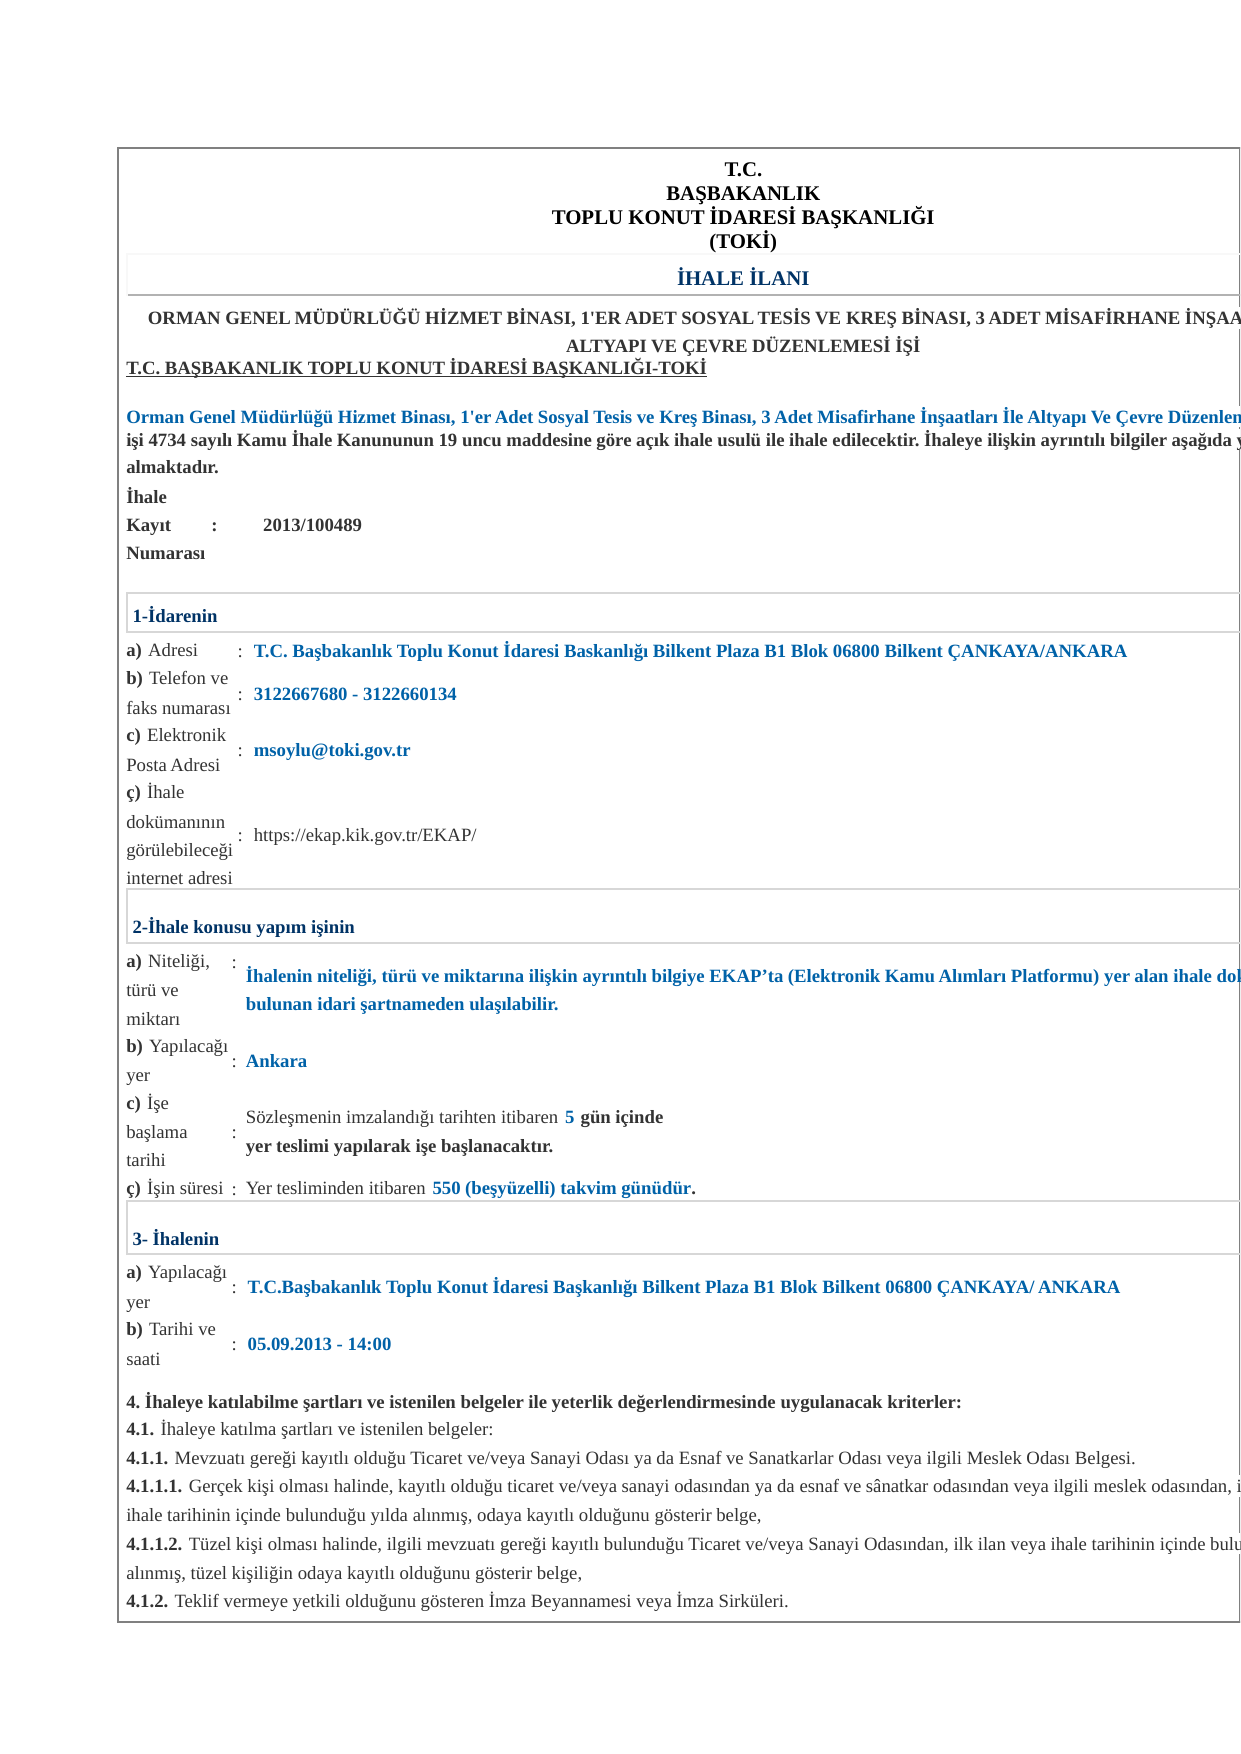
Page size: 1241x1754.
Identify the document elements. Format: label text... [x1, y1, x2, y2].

table_cell : [231, 1171, 246, 1199]
table_cell 05.09.2013 - 14:00 [248, 1312, 1239, 1369]
table_header İhalenin niteliği, türü ve miktarına ilişkin ayrıntılı bilgiye EKAP’ta (Elektronik Kamu Alımları Platformu) yer alan ihale dokümanı içinde bulunan idari şartnameden ulaşılabilir. [246, 944, 1239, 1029]
table_header İhale Kayıt Numarası [126, 479, 211, 563]
table_cell a) Adresi [126, 633, 237, 661]
table_cell : [231, 1312, 247, 1369]
table_cell Ankara [246, 1029, 1239, 1086]
table_cell b) Tarihi ve saati [126, 1312, 231, 1369]
table_cell : [231, 1029, 246, 1086]
table_cell : [238, 718, 253, 775]
table_cell : [238, 661, 253, 718]
table_cell Sözleşmenin imzalandığı tarihten itibaren 5 gün içinde yer teslimi yapılarak işe başlanacaktır. [246, 1086, 1239, 1171]
table_header : [231, 944, 246, 1029]
table_cell : [238, 775, 253, 888]
table_header T.C. BAŞBAKANLIK TOPLU KONUT İDARESİ BAŞKANLIĞI (TOKİ) İHALE İLANI ORMAN GENEL MÜDÜRLÜĞÜ HİZMET BİNASI, 1'ER ADET SOSYAL TESİS VE KREŞ BİNASI, 3 ADET MİSAFİRHANE İNŞAATLARI İLE ALTYAPI VE ÇEVRE DÜZENLEMESİ İŞİ T.C. BAŞBAKANLIK TOPLU KONUT İDARESİ BAŞKANLIĞI-TOKİ Orman Genel Müdürlüğü Hizmet Binası, 1'er Adet Sosyal Tesis ve Kreş Binası, 3 Adet Misafirhane İnşaatları İle Altyapı Ve Çevre Düzenlemesi İşi yapım işi 4734 sayılı Kamu İhale Kanununun 19 uncu maddesine göre açık ihale usulü ile ihale edilecektir. İhaleye ilişkin ayrıntılı bilgiler aşağıda yer almaktadır. 2-İhale konusu yapım işinin 3- İhalenin 4. İhaleye katılabilme şartları ve istenilen belgeler ile yeterlik değerlendirmesinde uygulanacak kriterler: 4.1. İhaleye katılma şartları ve istenilen belgeler: 4.1.1. Mevzuatı gereği kayıtlı olduğu Ticaret ve/veya Sanayi Odası ya da Esnaf ve Sanatkarlar Odası veya ilgili Meslek Odası Belgesi. 4.1.1.1. Gerçek kişi olması halinde, kayıtlı olduğu ticaret ve/veya sanayi odasından ya da esnaf ve sânatkar odasından veya ilgili meslek odasından, ilk ilan veya ihale tarihinin içinde bulunduğu yılda alınmış, odaya kayıtlı olduğunu gösterir belge, 4.1.1.2. Tüzel kişi olması halinde, ilgili mevzuatı gereği kayıtlı bulunduğu Ticaret ve/veya Sanayi Odasından, ilk ilan veya ihale tarihinin içinde bulunduğu yılda alınmış, tüzel kişiliğin odaya kayıtlı olduğunu gösterir belge, 4.1.2. Teklif vermeye yetkili olduğunu gösteren İmza Beyannamesi veya İmza Sirküleri. 4.1.2.1. Gerçek kişi olması halinde, noter tasdikli imza beyannamesi. 4.1.2.2. Tüzel kişi olması halinde, ilgisine göre tüzel kişiliğin ortakları, üyeleri veya kurucuları ile tüzel kişiliğin yönetimindeki görevlileri belirten son durumu gösterir Ticaret Sicil Gazetesi, bu bilgilerin tamamının bir Ticaret Sicil Gazetesinde bulunmaması halinde, bu bilgilerin tümünü göstermek üzere ilgili Ticaret Sicil Gazeteleri veya bu hususları gösteren belgeler ile tüzel kişiliğin noter tasdikli imza sirküleri, 4.1.3. Şekli ve içeriği İdari Şartnamede belirlenen teklif mektubu. 4.1.4. Şekli ve içeriği İdari Şartnamede belirlenen geçici teminat. 4.1.5İhale konusu işte idarenin onayı ile alt yüklenici çalıştırılabilir. Ancak işin tamamı alt yüklenicilere yaptırılamaz. 4.1.6 Tüzel kişi tarafından iş deneyimi göstermek üzere sunulan belgenin, tüzel kişiliğin yarısından fazla hissesine sahip ortağına ait olması halinde, ticaret ve sanayi odası/ticaret odası bünyesinde bulunan ticaret sicil memurlukları veya yeminli mali müşavir ya da serbest muhasebeci mali müşavir tarafından ilk ilan tarihinden sonra düzenlenen ve düzenlendiği tarihten geriye doğru son bir yıldır kesintisiz olarak bu şartın korunduğunu gösteren belge. 5.Ekonomik açıdan en avantajlı teklif sadece fiyat esasına göre belirlenecektir. 6. İhale yerli ve yabancı tüm isteklilere açıktır. İhale yerli ve yabancı tüm isteklilere açık olup Kamu İhale Kurumu tarafından belirlenen esaslar çerçevesinde yerli istekliler lehine % 15oranında fiyat avantajı uygulanacaktır. 7. İhale dokümanının görülmesi ve satın alınması: 7.1. İhale dokümanı, idarenin adresinde görülebilir ve 1.000 TRY (Türk Lirası) karşılığı T.C.Başbakanlık Toplu Konut İdaresi Başkanlığı adresinden satın alınabilir. 7.2. İhaleye teklif verecek olanların ihale dokümanını satın almaları zorunludur. 8. Teklifler, ihale tarih ve saatine kadar T.C.Başbakanlık Toplu Konut İdaresi Başkanlığı Bilkent Plaza B1 Blok Bilkent 06800 ÇANKAYA/ ANKARA adresine elden teslim edilebileceği gibi, aynı adrese iadeli taahhütlü posta vasıtasıyla da gönderilebilir. 9. İstekliler tekliflerini, anahtar teslimi götürü bedel üzerinden verecektir. İhale sonucu, üzerine ihale yapılan istekliyle anahtar teslimi götürü bedel sözleşme imzalanacaktır. Bu ihalede, işin tamamı için teklif verilecektir. 10. İstekliler teklif ettikleri bedelin %3’ünden az olmamak üzere kendi belirleyecekleri tutarda geçici teminat vereceklerdir. 11. Verilen tekliflerin geçerlilik süresi, ihale tarihinden itibaren 120 (yüzyirmi) takvim günüdür. 12. Konsorsiyum olarak ihaleye teklif verilemez. 13. Diğer hususlar: İhalede Uygulanacak Sınır Değer Katsayısı (N) : 1 [119, 149, 1239, 1621]
table_header a) Yapılacağı yer [126, 1255, 231, 1312]
table_cell c) İşe başlama tarihi [126, 1086, 231, 1171]
table_cell c) Elektronik Posta Adresi [126, 718, 237, 775]
table_cell Yer tesliminden itibaren 550 (beşyüzelli) takvim günüdür. [246, 1171, 1239, 1199]
table_header 1-İdarenin [128, 594, 1239, 631]
table_header : [231, 1255, 247, 1312]
table_cell b) Yapılacağı yer [126, 1029, 231, 1086]
table_header 2013/100489 [263, 479, 1239, 563]
table_cell T.C. Başbakanlık Toplu Konut İdaresi Baskanlığı Bilkent Plaza B1 Blok 06800 Bilkent ÇANKAYA/ANKARA [254, 633, 1239, 661]
table_cell : [238, 633, 253, 661]
table_header : [211, 479, 263, 563]
table_cell b) Telefon ve faks numarası [126, 661, 237, 718]
table_cell ç) İşin süresi [126, 1171, 231, 1199]
table_cell msoylu@toki.gov.tr [254, 718, 1239, 775]
table_header T.C.Başbakanlık Toplu Konut İdaresi Başkanlığı Bilkent Plaza B1 Blok Bilkent 06800 ÇANKAYA/ ANKARA [248, 1255, 1239, 1312]
table_cell ç) İhale dokümanının görülebileceği internet adresi [126, 775, 237, 888]
table_cell https://ekap.kik.gov.tr/EKAP/ [254, 775, 1239, 888]
table_cell : [231, 1086, 246, 1171]
table_cell 3122667680 - 3122660134 [254, 661, 1239, 718]
table_header a) Niteliği, türü ve miktarı [126, 944, 231, 1029]
